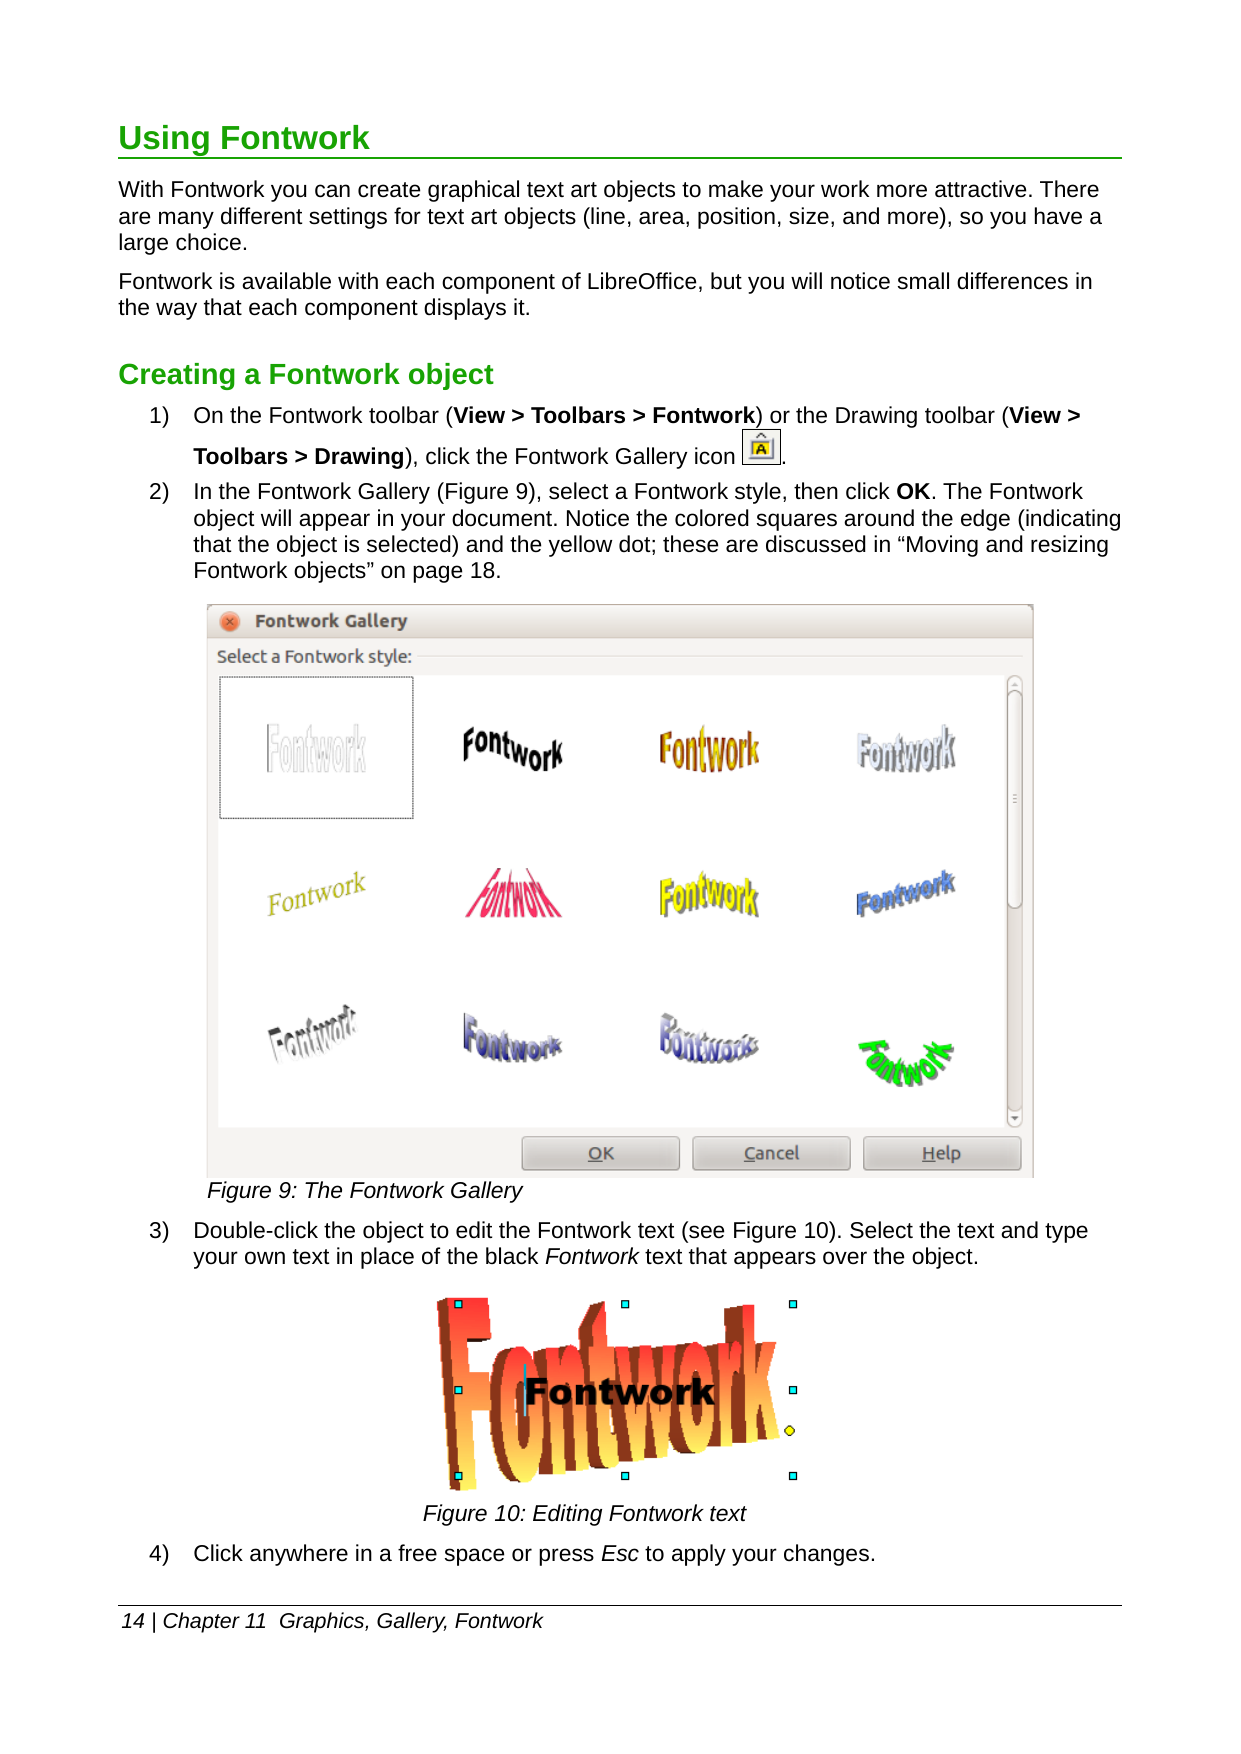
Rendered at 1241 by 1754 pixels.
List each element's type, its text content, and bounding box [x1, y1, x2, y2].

subtitle Creating a Fontwork object [118, 357, 1122, 390]
picture [422, 1290, 818, 1501]
text Figure 9: The Fontwork Gallery [207, 1178, 1033, 1204]
text With Fontwork you can create graphical text art objects to make your work more attractive. There are many different settings for text art objects (line, area, position, size, and more), so you have a large choice. [118, 176, 1122, 255]
list Click anywhere in a free space or press Esc to apply your changes. [169, 1540, 1122, 1566]
subtitle Using Fontwork [118, 118, 1122, 157]
list On the Fontwork toolbar (View > Toolbars > Fontwork) or the Drawing toolbar (View > Toolbars > Drawing), click the Fontwork Gallery icon . [169, 402, 1122, 469]
list Double-click the object to edit the Fontwork text (see Figure 10). Select the text and type your own text in place of the black Fontwork text that appears over the object. [169, 1217, 1122, 1270]
picture [206, 604, 1034, 1178]
text Figure 10: Editing Fontwork text [423, 1501, 818, 1527]
picture [743, 430, 780, 464]
text Fontwork is available with each component of LibreOffice, but you will notice small differences in the way that each component displays it. [118, 268, 1122, 321]
list In the Fontwork Gallery (Figure 9), select a Fontwork style, then click OK. The Fontwork object will appear in your document. Notice the colored squares around the edge (indicating that the object is selected) and the yellow dot; these are discussed in “Moving and resizing Fontwork objects” on page 18. [169, 478, 1122, 584]
